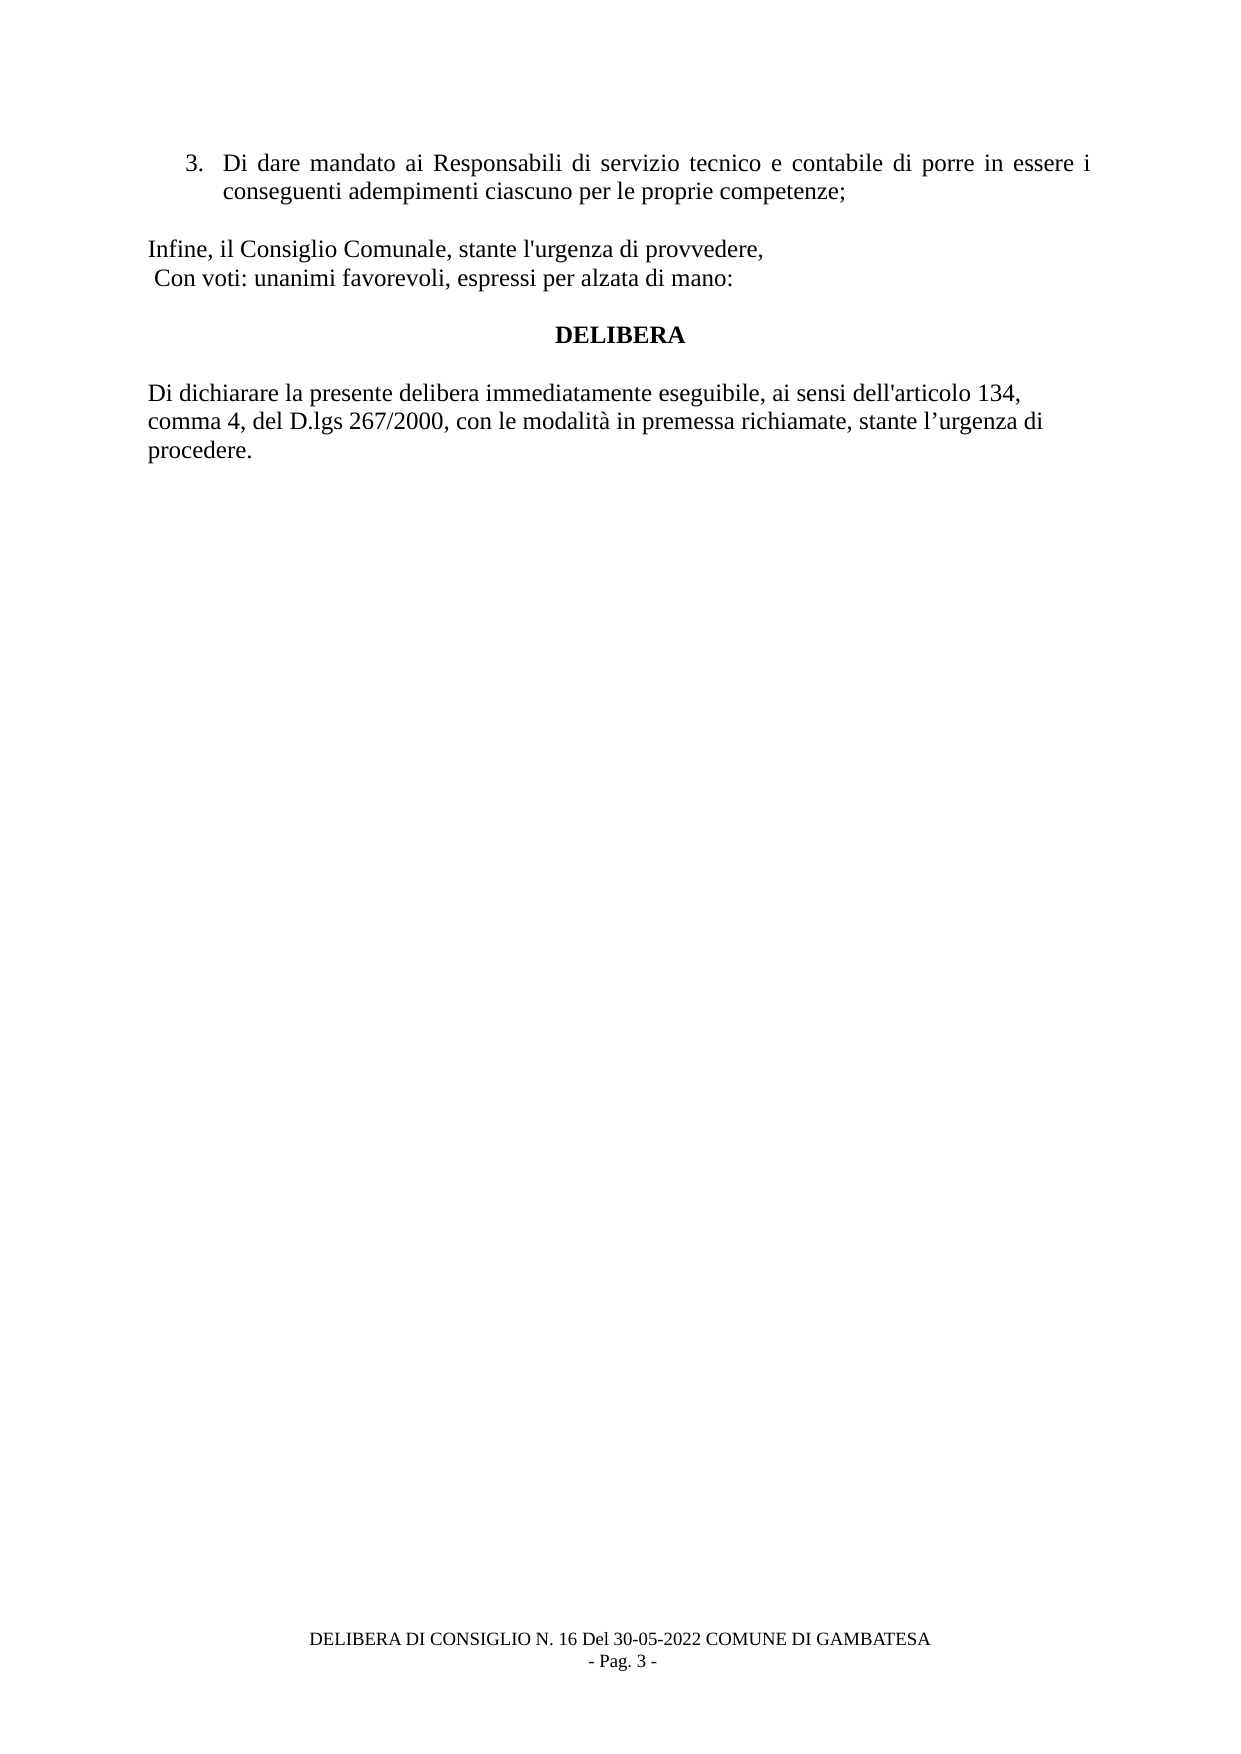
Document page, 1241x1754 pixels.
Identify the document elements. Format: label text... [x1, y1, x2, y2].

text Con voti: unanimi favorevoli, espressi per alzata di mano: [148, 263, 1092, 291]
text Di dichiarare la presente delibera immediatamente eseguibile, ai sensi dell'articolo 134, comma 4, del D.lgs 267/2000, con le modalità in premessa richiamate, stante l’urgenza di procedere. [148, 378, 1092, 464]
list Di dare mandato ai Responsabili di servizio tecnico e contabile di porre in essere i conseguenti adempimenti ciascuno per le proprie competenze; [185, 148, 1092, 205]
text Infine, il Consiglio Comunale, stante l'urgenza di provvedere, [148, 234, 1092, 263]
text DELIBERA [148, 320, 1092, 349]
